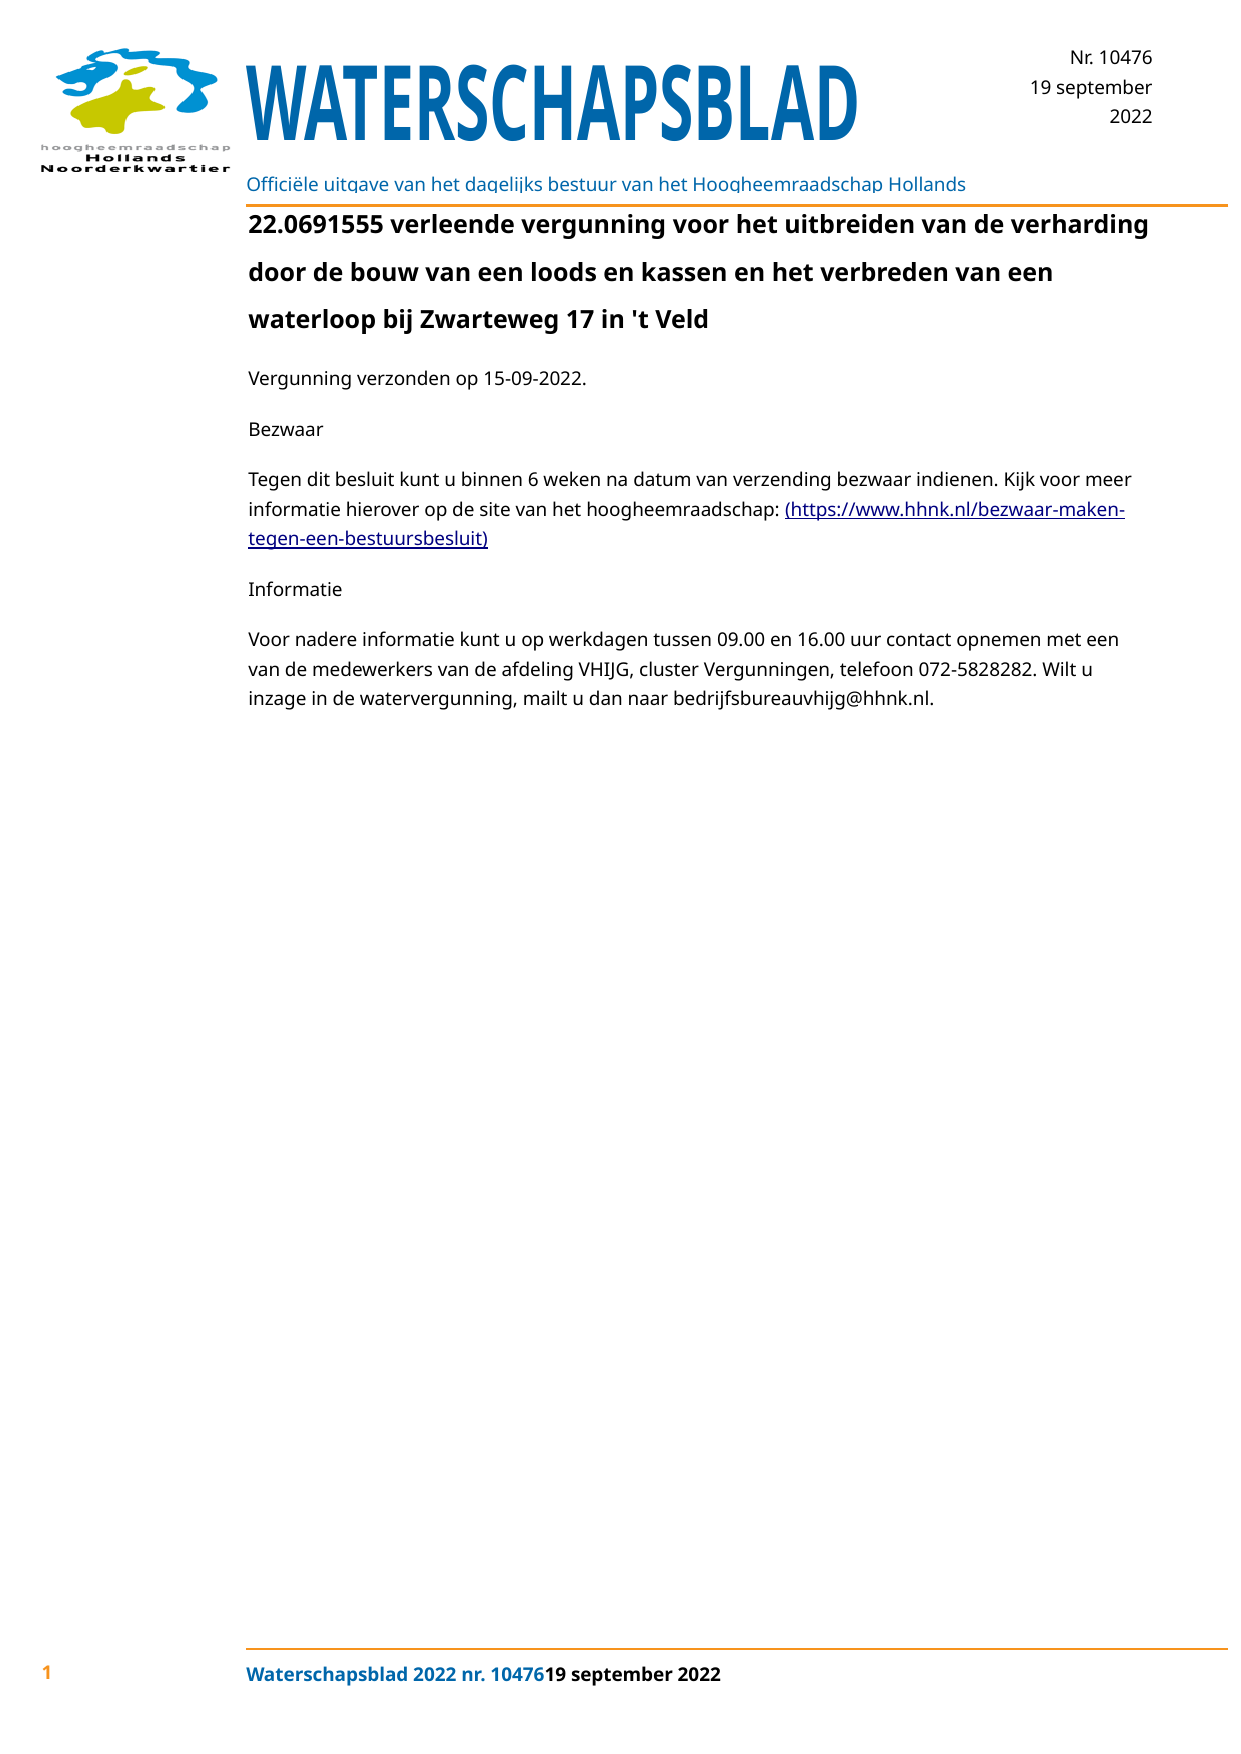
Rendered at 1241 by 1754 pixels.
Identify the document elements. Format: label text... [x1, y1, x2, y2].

text Tegen dit besluit kunt u binnen 6 weken na datum van verzending bezwaar indienen. Kijk voor meer informatie hierover op de site van het hoogheemraadschap: (https://www.hhnk.nl/bezwaar-maken-tegen-een-bestuursbesluit) [248, 466, 1152, 551]
text Informatie [248, 576, 1152, 602]
text Voor nadere informatie kunt u op werkdagen tussen 09.00 en 16.00 uur contact opnemen met een van de medewerkers van de afdeling VHIJG, cluster Vergunningen, telefoon 072-5828282. Wilt u inzage in de watervergunning, mailt u dan naar bedrijfsbureauvhijg@hhnk.nl. [248, 626, 1152, 711]
text Vergunning verzonden op 15-09-2022. [248, 366, 1152, 391]
text Bezwaar [248, 416, 1152, 442]
picture [41, 47, 231, 172]
text 22.0691555 verleende vergunning voor het uitbreiden van de verharding door de bouw van een loods en kassen en het verbreden van een waterloop bij Zwarteweg 17 in 't Veld [248, 207, 1152, 336]
